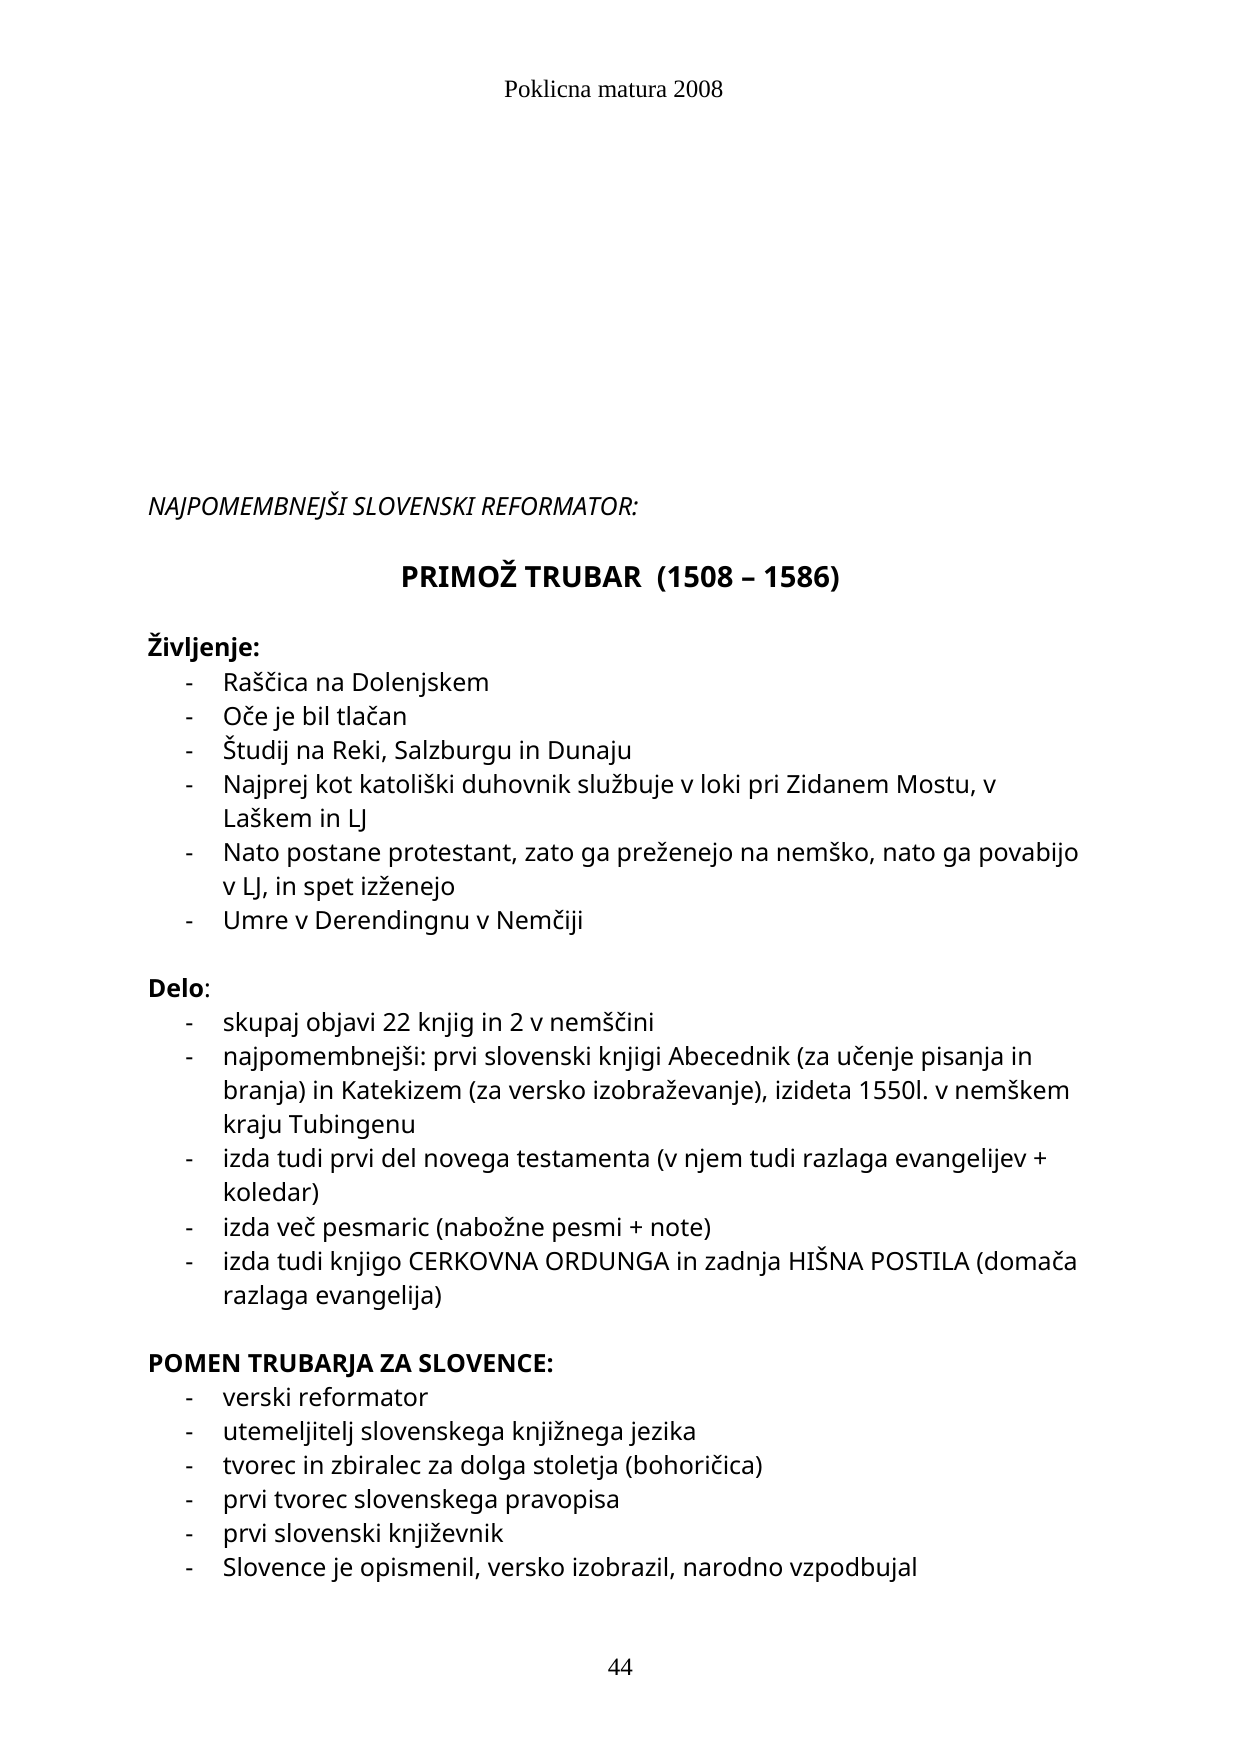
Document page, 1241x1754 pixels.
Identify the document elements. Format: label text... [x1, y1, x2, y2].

text NAJPOMEMBNEJŠI SLOVENSKI REFORMATOR: [148, 488, 1093, 522]
text PRIMOŽ TRUBAR (1508 – 1586) [148, 556, 1093, 596]
list izda več pesmaric (nabožne pesmi + note) [185, 1209, 1093, 1243]
list tvorec in zbiralec za dolga stoletja (bohoričica) [185, 1448, 1093, 1482]
text Življenje: [148, 630, 1093, 664]
list izda tudi prvi del novega testamenta (v njem tudi razlaga evangelijev + koledar) [185, 1141, 1093, 1209]
list verski reformator [185, 1379, 1093, 1413]
text POMEN TRUBARJA ZA SLOVENCE: [148, 1345, 1093, 1379]
text Delo: [148, 971, 1093, 1005]
list izda tudi knjigo CERKOVNA ORDUNGA in zadnja HIŠNA POSTILA (domača razlaga evangelija) [185, 1243, 1093, 1311]
list Slovence je opismenil, versko izobrazil, narodno vzpodbujal [185, 1550, 1093, 1584]
list Nato postane protestant, zato ga preženejo na nemško, nato ga povabijo v LJ, in spet izženejo [185, 834, 1093, 903]
list prvi tvorec slovenskega pravopisa [185, 1482, 1093, 1516]
list Raščica na Dolenjskem [185, 664, 1093, 698]
list Umre v Derendingnu v Nemčiji [185, 903, 1093, 937]
list utemeljitelj slovenskega knjižnega jezika [185, 1413, 1093, 1448]
list Študij na Reki, Salzburgu in Dunaju [185, 732, 1093, 766]
list Najprej kot katoliški duhovnik službuje v loki pri Zidanem Mostu, v Laškem in LJ [185, 766, 1093, 834]
list najpomembnejši: prvi slovenski knjigi Abecednik (za učenje pisanja in branja) in Katekizem (za versko izobraževanje), izideta 1550l. v nemškem kraju Tubingenu [185, 1039, 1093, 1141]
list skupaj objavi 22 knjig in 2 v nemščini [185, 1005, 1093, 1039]
list prvi slovenski književnik [185, 1516, 1093, 1550]
list Oče je bil tlačan [185, 698, 1093, 732]
